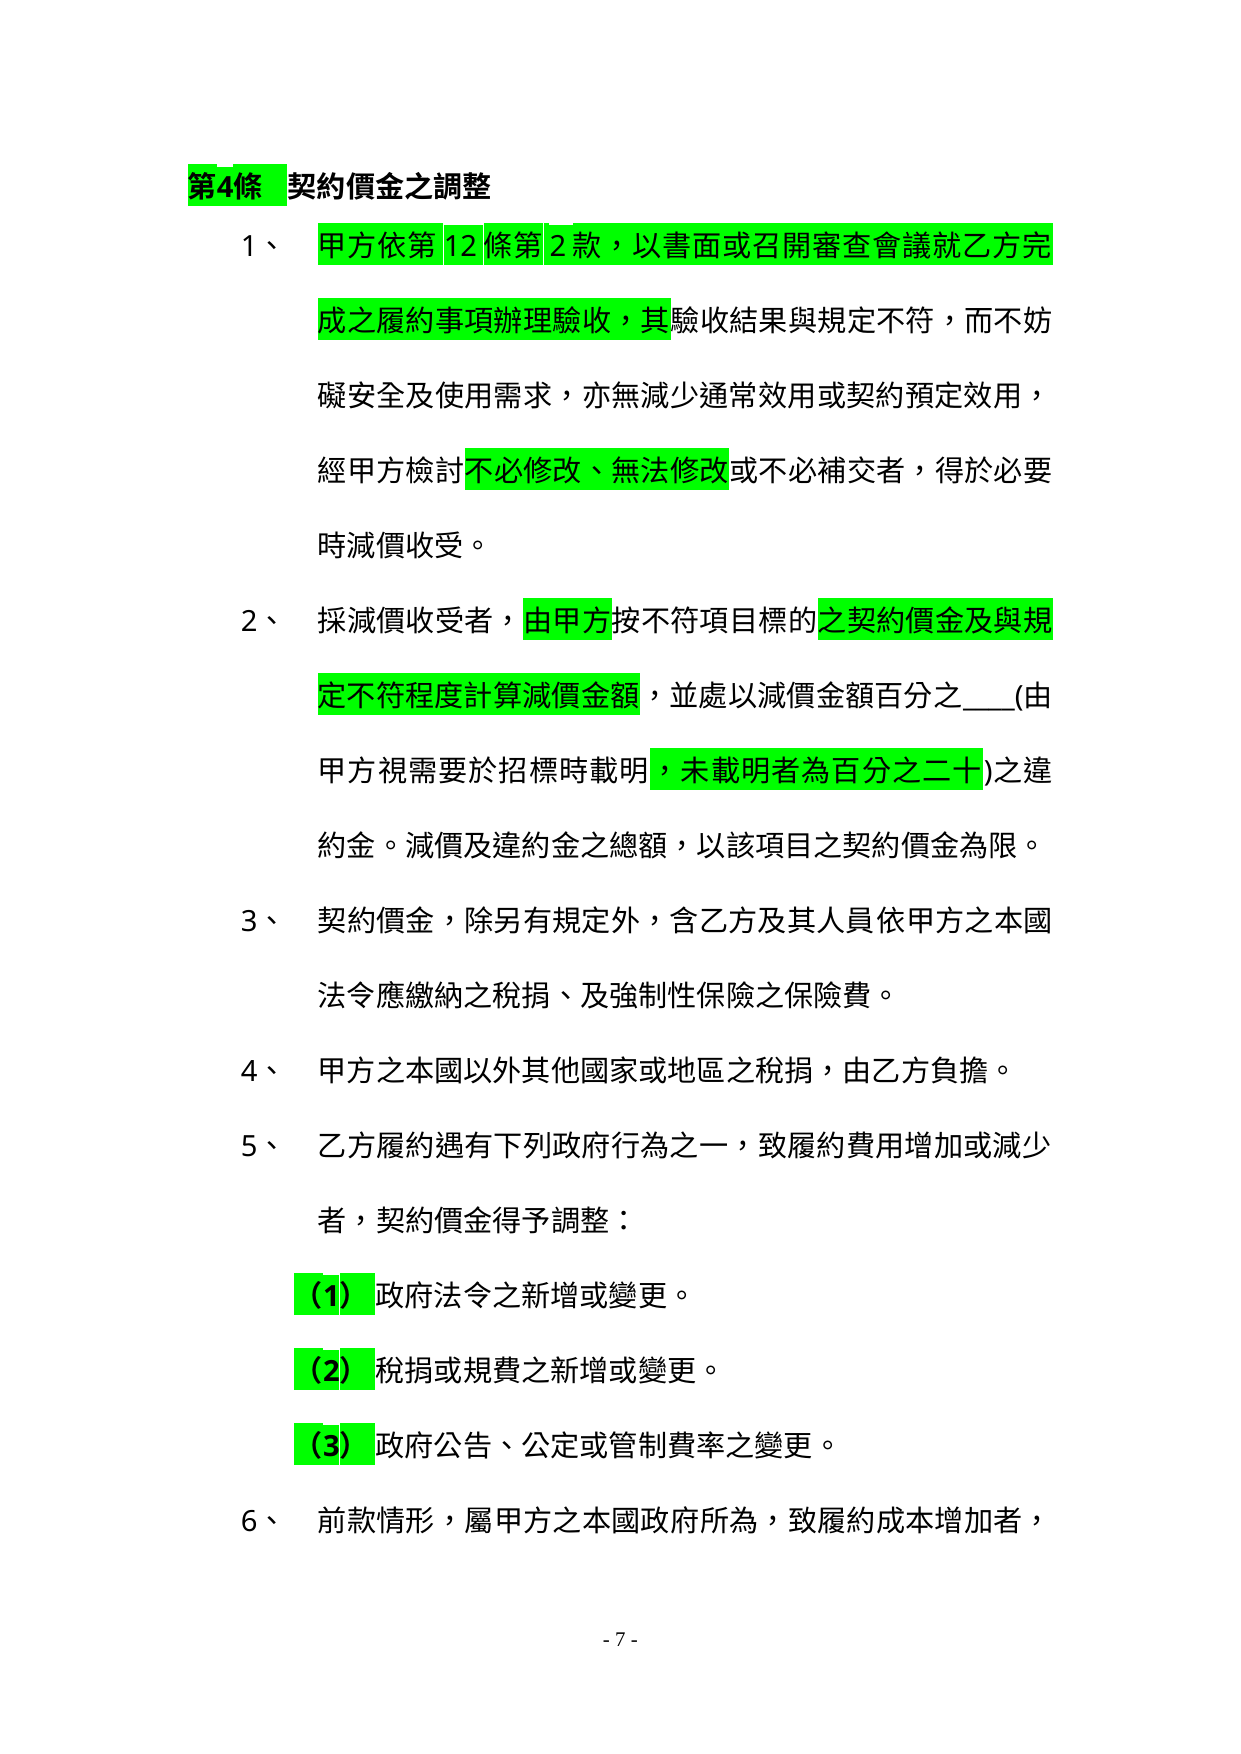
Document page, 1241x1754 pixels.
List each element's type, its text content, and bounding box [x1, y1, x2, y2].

list 甲方依第12條第2款，以書面或召開審查會議就乙方完成之履約事項辦理驗收，其驗收結果與規定不符，而不妨礙安全及使用需求，亦無減少通常效用或契約預定效用，經甲方檢討不必修改、無法修改或不必補交者，得於必要時減價收受。 [241, 206, 1053, 581]
list 契約價金，除另有規定外，含乙方及其人員依甲方之本國法令應繳納之稅捐、及強制性保險之保險費。 [241, 881, 1053, 1031]
list 政府公告、公定或管制費率之變更。 [294, 1406, 1053, 1481]
list 乙方履約遇有下列政府行為之一，致履約費用增加或減少者，契約價金得予調整： [241, 1106, 1053, 1256]
list 政府法令之新增或變更。 [294, 1256, 1053, 1331]
list 採減價收受者，由甲方按不符項目標的之契約價金及與規定不符程度計算減價金額，並處以減價金額百分之____(由甲方視需要於招標時載明，未載明者為百分之二十)之違約金。減價及違約金之總額，以該項目之契約價金為限。 [241, 581, 1053, 881]
list 契約價金之調整 [287, 164, 1053, 206]
list 前款情形，屬甲方之本國政府所為，致履約成本增加者， [241, 1481, 1053, 1556]
list 稅捐或規費之新增或變更。 [294, 1331, 1053, 1406]
list 甲方之本國以外其他國家或地區之稅捐，由乙方負擔。 [241, 1031, 1053, 1106]
